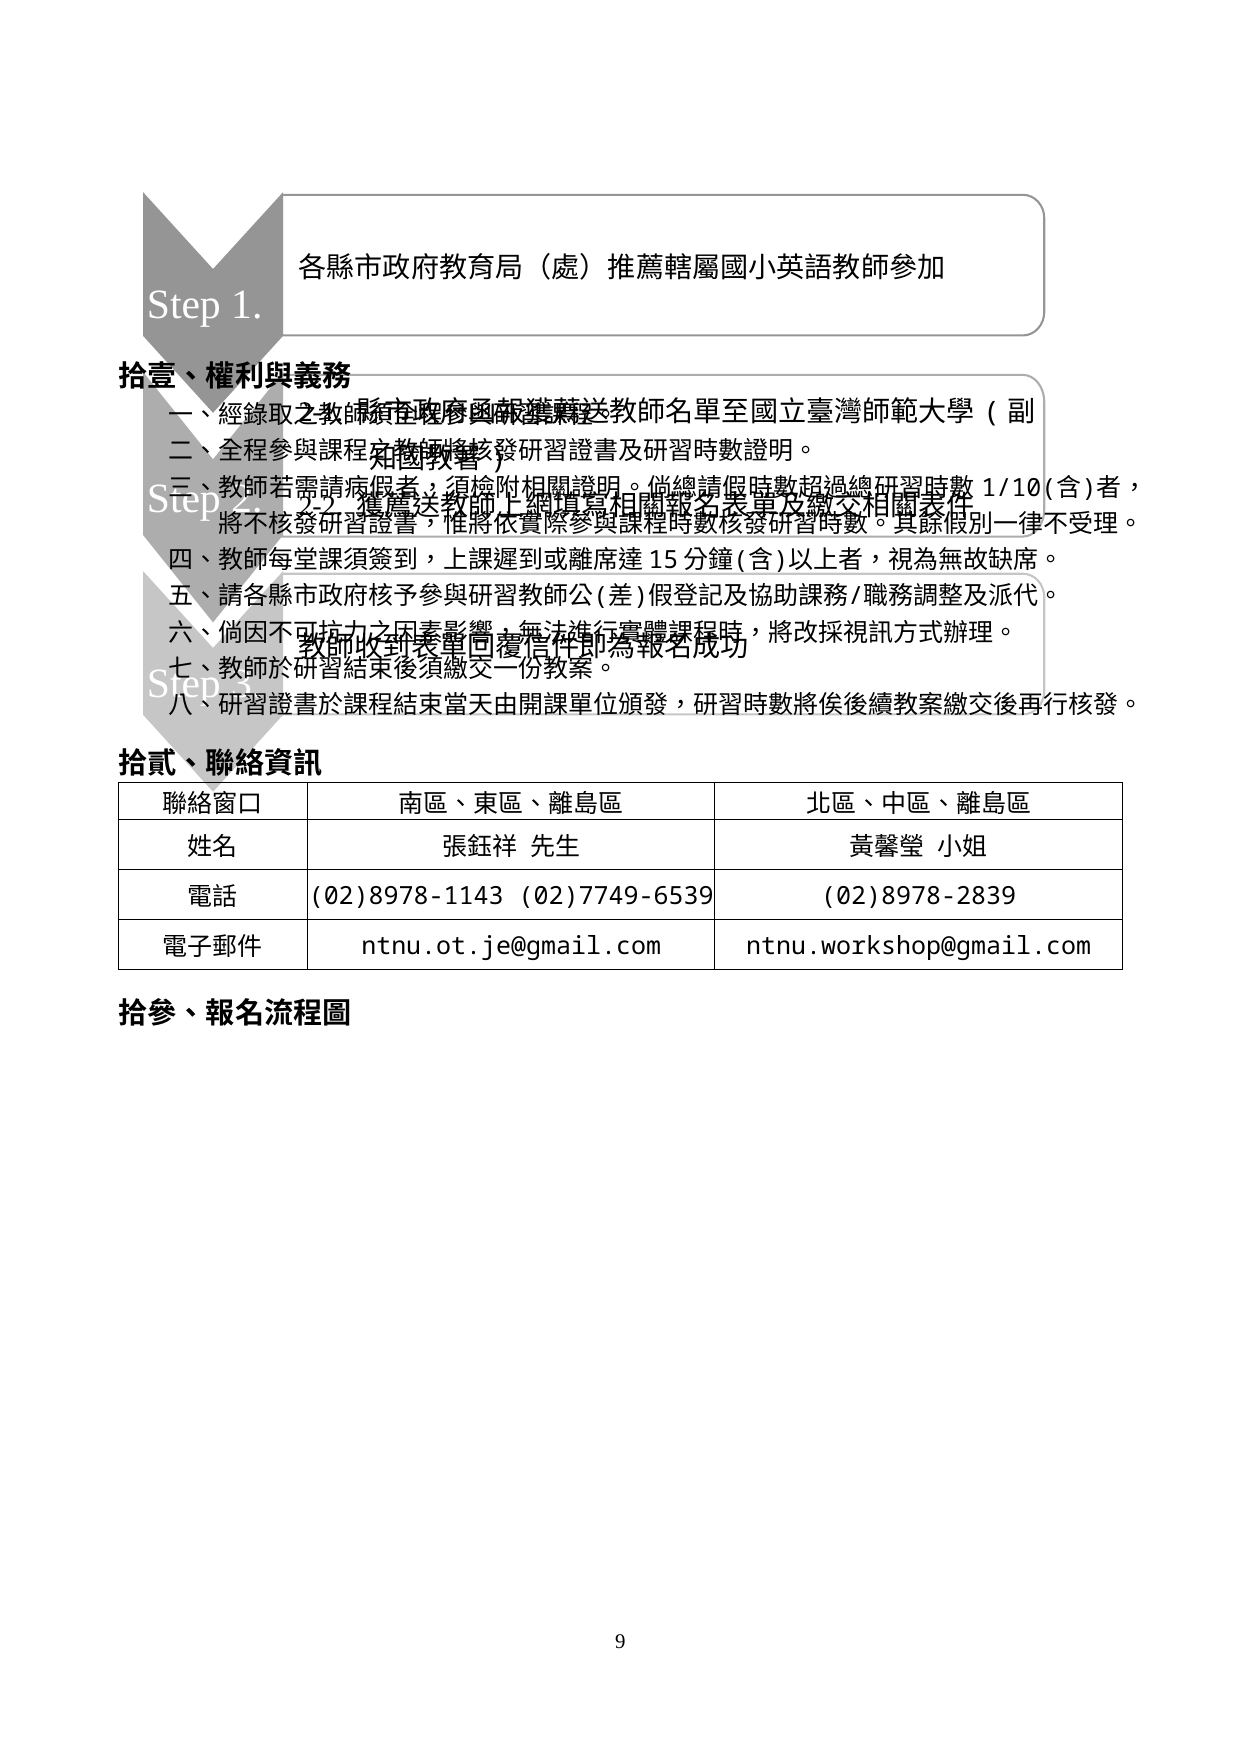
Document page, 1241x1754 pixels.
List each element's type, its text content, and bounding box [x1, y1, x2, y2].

text 六、倘因不可抗力之因素影響，無法進行實體課程時，將改採視訊方式辦理。 [182, 612, 244, 646]
text 六、倘因不可抗力之因素影響，無法進行實體課程時，將改採視訊方式辦理。 [1046, 612, 1122, 648]
text 拾壹、權利與義務 [118, 352, 195, 394]
text 二、全程參與課程之教師將核發研習證書及研習時數證明。 [1046, 431, 1122, 467]
table_cell 電子郵件 [119, 920, 307, 969]
text 八、研習證書於課程結束當天由開課單位頒發，研習時數將俟後續教案繳交後再行核發。 [279, 684, 1122, 721]
text 拾參、報名流程圖 [118, 989, 1122, 1031]
table_header 聯絡窗口 [119, 783, 307, 819]
table_header 北區、中區、離島區 [715, 783, 1122, 819]
table_cell 姓名 [119, 820, 307, 869]
table_cell ntnu.workshop@gmail.com [715, 920, 1122, 969]
text 七、教師於研習結束後須繳交一份教案。 [1046, 648, 1122, 684]
text 拾壹、權利與義務 [232, 352, 1122, 394]
table_header 南區、東區、離島區 [308, 783, 714, 819]
table_cell 電話 [119, 870, 307, 919]
table_cell 張鈺祥 先生 [308, 820, 714, 869]
text 五、請各縣市政府核予參與研習教師公(差)假登記及協助課務/職務調整及派代。 [223, 576, 277, 612]
text 拾貳、聯絡資訊 [223, 740, 1122, 782]
table_cell ntnu.ot.je@gmail.com [308, 920, 714, 969]
text 四、教師每堂課須簽到，上課遲到或離席達15分鐘(含)以上者，視為無故缺席。 [252, 539, 1122, 576]
text 一、經錄取之教師須全程參與研習課程。 [168, 394, 264, 431]
text 三、教師若需請病假者，須檢附相關證明。倘總請假時數超過總研習時數1/10(含)者，將不核發研習證書，惟將依實際參與課程時數核發研習時數。其餘假別一律不受理。 [281, 467, 1122, 539]
table_cell 黃馨瑩 小姐 [715, 820, 1122, 869]
text 五、請各縣市政府核予參與研習教師公(差)假登記及協助課務/職務調整及派代。 [1036, 576, 1122, 612]
table_cell (02)8978-1143 (02)7749-6539 [308, 870, 714, 919]
text 二、全程參與課程之教師將核發研習證書及研習時數證明。 [192, 431, 234, 458]
text 一、經錄取之教師須全程參與研習課程。 [1045, 394, 1122, 431]
text 拾貳、聯絡資訊 [118, 740, 203, 782]
table_cell (02)8978-2839 [715, 870, 1122, 919]
